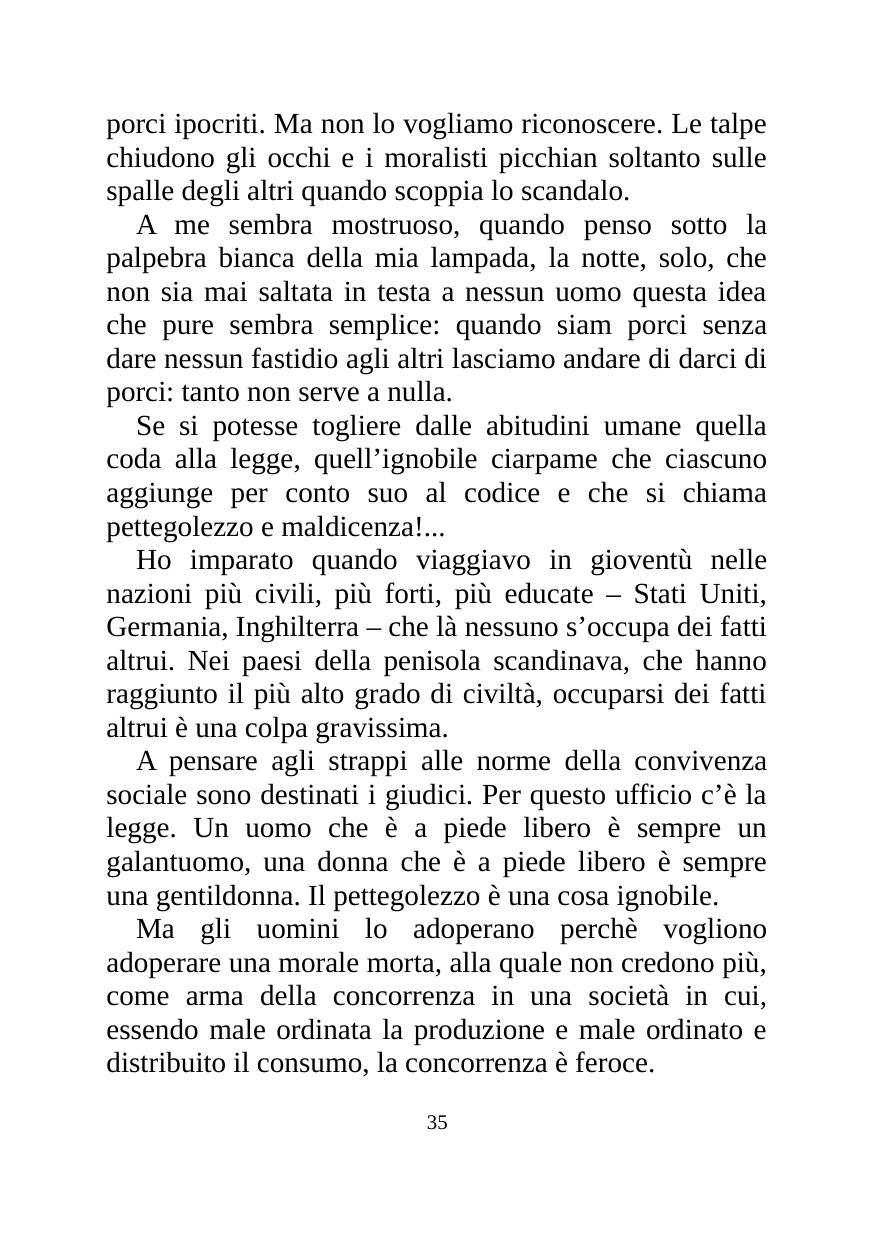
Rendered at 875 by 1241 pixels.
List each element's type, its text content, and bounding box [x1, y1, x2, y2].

text Ma gli uomini lo adoperano perchè vogliono adoperare una morale morta, alla quale non credono più, come arma della concorrenza in una società in cui, essendo male ordinata la produzione e male ordinato e distribuito il consumo, la concorrenza è feroce. [106, 911, 768, 1079]
text A pensare agli strappi alle norme della convivenza sociale sono destinati i giudici. Per questo ufficio c’è la legge. Un uomo che è a piede libero è sempre un galantuomo, una donna che è a piede libero è sempre una gentildonna. Il pettegolezzo è una cosa ignobile. [106, 743, 768, 911]
text Ho imparato quando viaggiavo in gioventù nelle nazioni più civili, più forti, più educate – Stati Uniti, Germania, Inghilterra – che là nessuno s’occupa dei fatti altrui. Nei paesi della penisola scandinava, che hanno raggiunto il più alto grado di civiltà, occuparsi dei fatti altrui è una colpa gravissima. [106, 542, 768, 743]
text Se si potesse togliere dalle abitudini umane quella coda alla legge, quell’ignobile ciarpame che ciascuno aggiunge per conto suo al codice e che si chiama pettegolezzo e maldicenza!... [106, 408, 768, 542]
text A me sembra mostruoso, quando penso sotto la palpebra bianca della mia lampada, la notte, solo, che non sia mai saltata in testa a nessun uomo questa idea che pure sembra semplice: quando siam porci senza dare nessun fastidio agli altri lasciamo andare di darci di porci: tanto non serve a nulla. [106, 207, 768, 408]
text porci ipocriti. Ma non lo vogliamo riconoscere. Le talpe chiudono gli occhi e i moralisti picchian soltanto sulle spalle degli altri quando scoppia lo scandalo. [106, 106, 768, 207]
